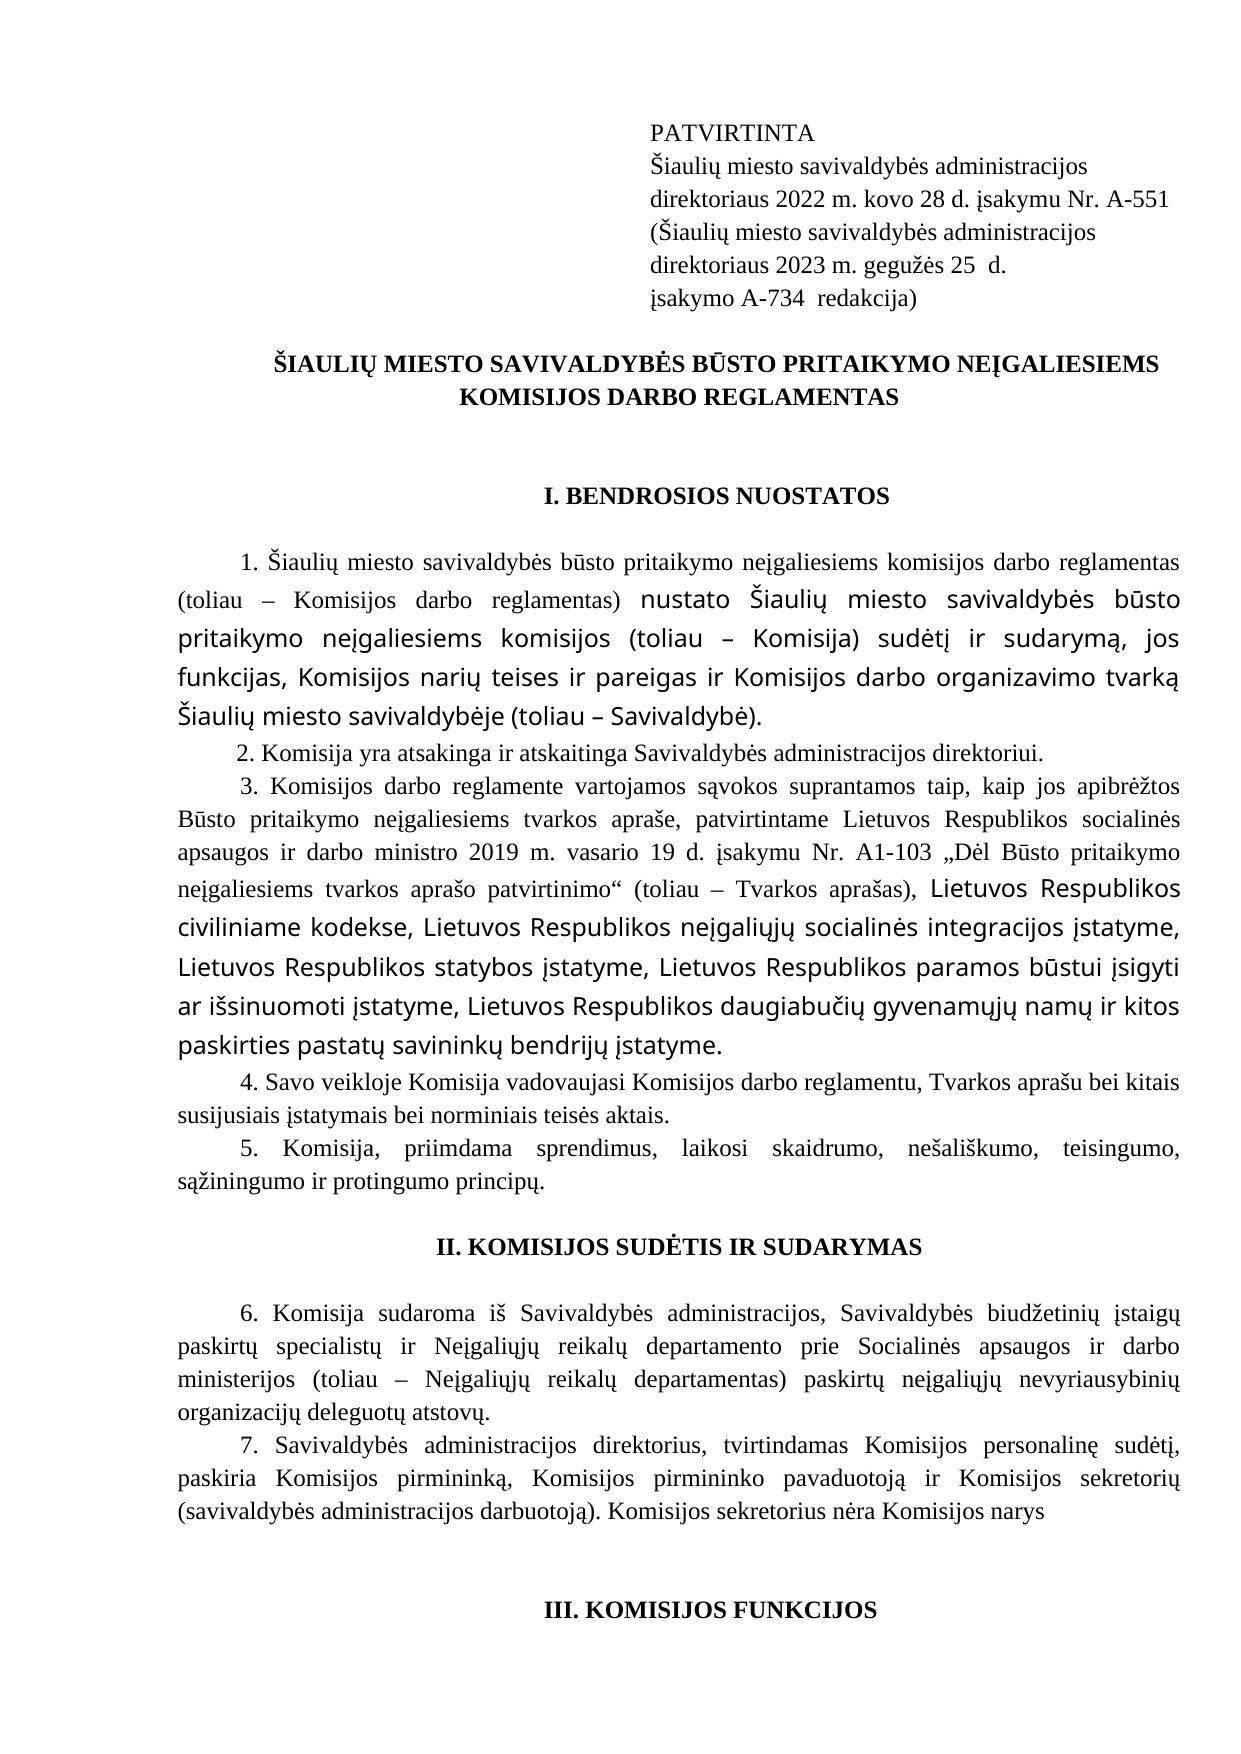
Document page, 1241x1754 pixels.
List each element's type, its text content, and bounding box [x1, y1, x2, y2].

text direktoriaus 2022 m. kovo 28 d. įsakymu Nr. A-551 [177, 184, 1181, 213]
text įsakymo A-734 redakcija) [177, 283, 1181, 312]
text 4. Savo veikloje Komisija vadovaujasi Komisijos darbo reglamentu, Tvarkos aprašu bei kitais susijusiais įstatymais bei norminiais teisės aktais. [177, 1067, 1181, 1128]
text (Šiaulių miesto savivaldybės administracijos [177, 217, 1181, 246]
text III. komisijos funkcijos [240, 1595, 1181, 1624]
text II. komisijos sudėtis ir sudarymas [177, 1232, 1181, 1261]
text patvirtinta [177, 118, 1181, 147]
text I. Bendrosios nuostatos [177, 481, 1181, 510]
text ŠIAULIŲ MIESTO SAVIVALDYBĖS Būsto pritaikymo NEĮGALIESIEMS komisijos DARBO REGLAMENTAS [177, 349, 1181, 411]
text Šiaulių miesto savivaldybės administracijos [177, 151, 1181, 180]
text direktoriaus 2023 m. gegužės 25 d. [177, 250, 1181, 279]
text 6. Komisija sudaroma iš Savivaldybės administracijos, Savivaldybės biudžetinių įstaigų paskirtų specialistų ir Neįgaliųjų reikalų departamento prie Socialinės apsaugos ir darbo ministerijos (toliau – Neįgaliųjų reikalų departamentas) paskirtų neįgaliųjų nevyriausybinių organizacijų deleguotų atstovų. [177, 1298, 1181, 1426]
text 3. Komisijos darbo reglamente vartojamos sąvokos suprantamos taip, kaip jos apibrėžtos Būsto pritaikymo neįgaliesiems tvarkos apraše, patvirtintame Lietuvos Respublikos socialinės apsaugos ir darbo ministro 2019 m. vasario 19 d. įsakymu Nr. A1-103 „Dėl Būsto pritaikymo neįgaliesiems tvarkos aprašo patvirtinimo“ (toliau – Tvarkos aprašas), Lietuvos Respublikos civiliniame kodekse, Lietuvos Respublikos neįgaliųjų socialinės integracijos įstatyme, Lietuvos Respublikos statybos įstatyme, Lietuvos Respublikos paramos būstui įsigyti ar išsinuomoti įstatyme, Lietuvos Respublikos daugiabučių gyvenamųjų namų ir kitos paskirties pastatų savininkų bendrijų įstatyme. [177, 771, 1181, 1062]
text 1. Šiaulių miesto savivaldybės būsto pritaikymo neįgaliesiems komisijos darbo reglamentas (toliau – Komisijos darbo reglamentas) nustato Šiaulių miesto savivaldybės būsto pritaikymo neįgaliesiems komisijos (toliau – Komisija) sudėtį ir sudarymą, jos funkcijas, Komisijos narių teises ir pareigas ir Komisijos darbo organizavimo tvarką Šiaulių miesto savivaldybėje (toliau – Savivaldybė). [177, 547, 1181, 733]
text 2. Komisija yra atsakinga ir atskaitinga Savivaldybės administracijos direktoriui. [236, 738, 1181, 767]
text 5. Komisija, priimdama sprendimus, laikosi skaidrumo, nešališkumo, teisingumo, sąžiningumo ir protingumo principų. [177, 1133, 1181, 1194]
text 7. Savivaldybės administracijos direktorius, tvirtindamas Komisijos personalinę sudėtį, paskiria Komisijos pirmininką, Komisijos pirmininko pavaduotoją ir Komisijos sekretorių (savivaldybės administracijos darbuotoją). Komisijos sekretorius nėra Komisijos narys [177, 1430, 1181, 1525]
